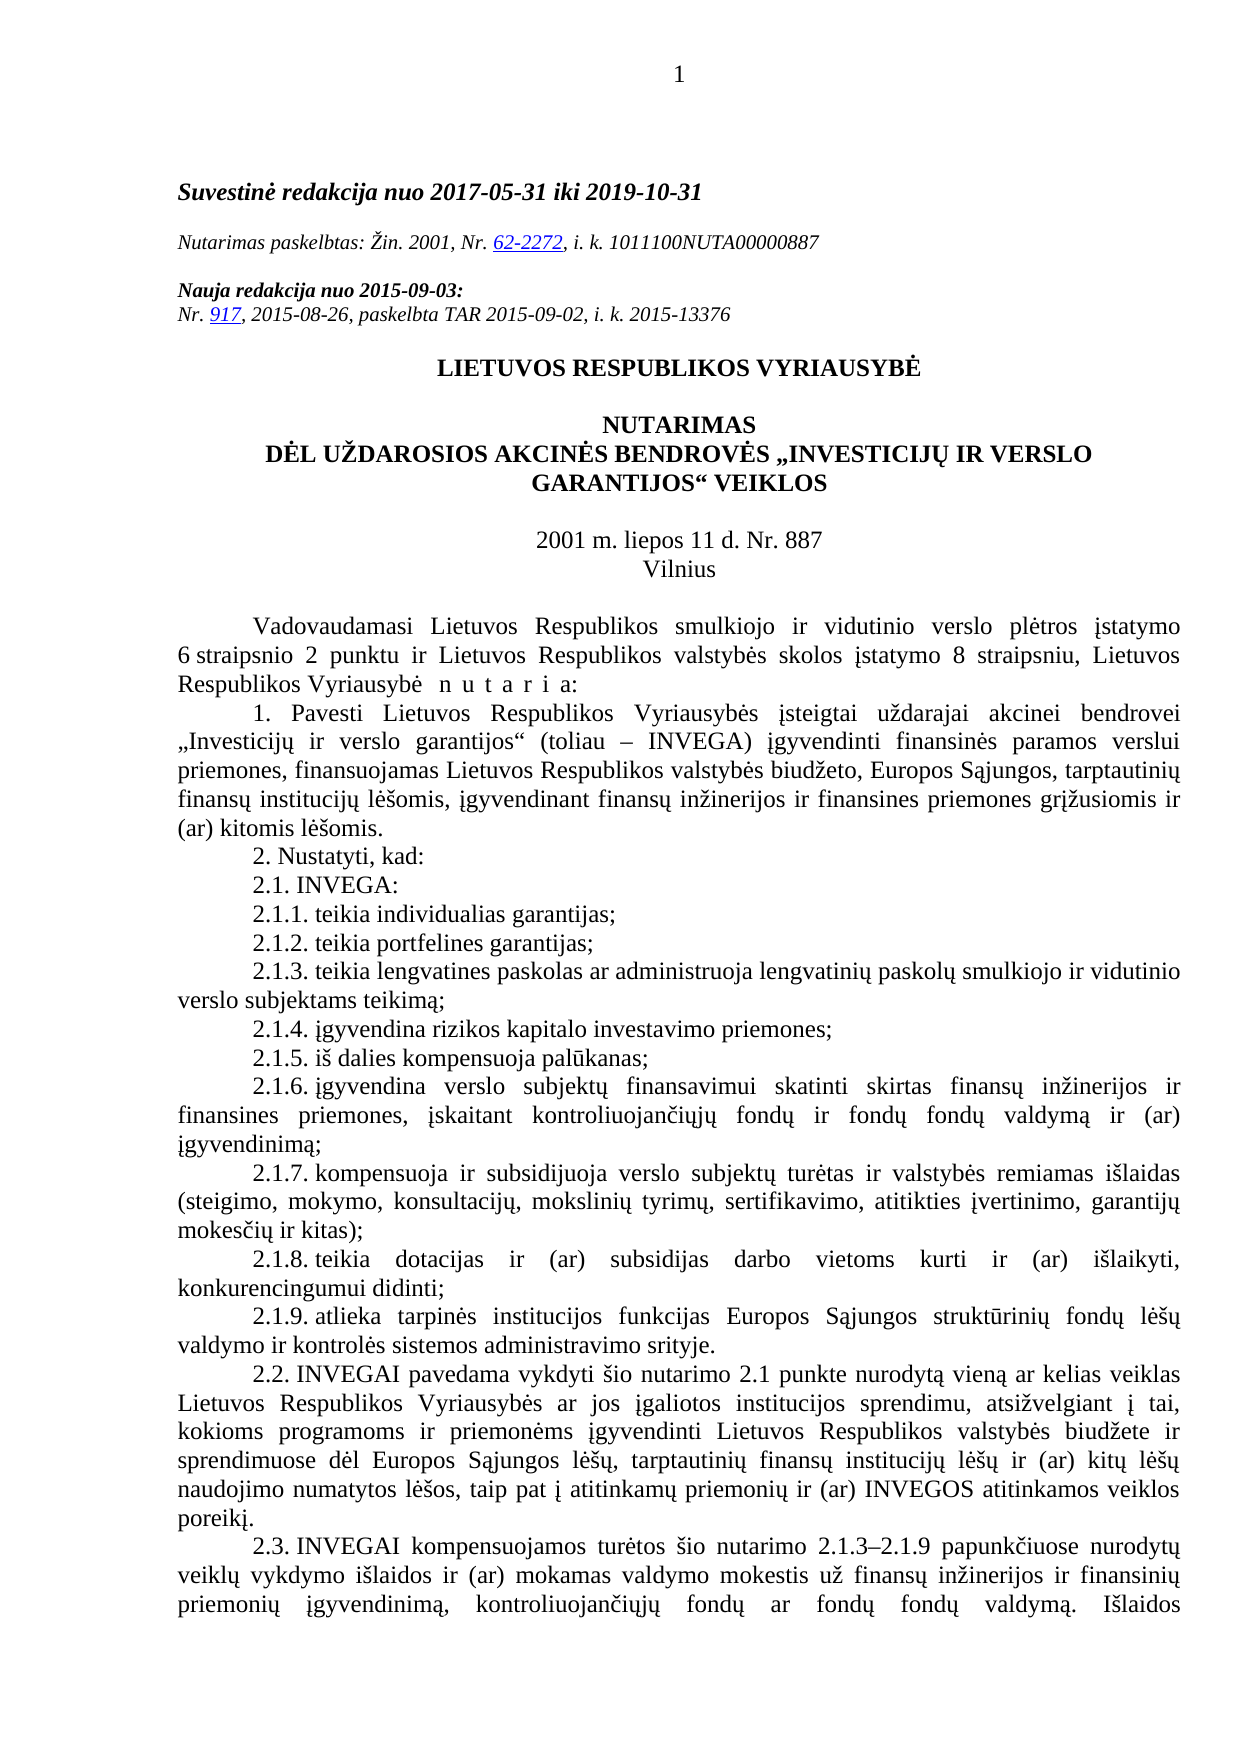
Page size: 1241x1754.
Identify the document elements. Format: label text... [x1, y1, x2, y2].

text 2.2. INVEGAI pavedama vykdyti šio nutarimo 2.1 punkte nurodytą vieną ar kelias veiklas Lietuvos Respublikos Vyriausybės ar jos įgaliotos institucijos sprendimu, atsižvelgiant į tai, kokioms programoms ir priemonėms įgyvendinti Lietuvos Respublikos valstybės biudžete ir sprendimuose dėl Europos Sąjungos lėšų, tarptautinių finansų institucijų lėšų ir (ar) kitų lėšų naudojimo numatytos lėšos, taip pat į atitinkamų priemonių ir (ar) INVEGOS atitinkamos veiklos poreikį. [177, 1359, 1181, 1531]
text Nauja redakcija nuo 2015-09-03: [177, 278, 1181, 302]
text 2.1. INVEGA: [177, 870, 1181, 899]
text 2.1.7. kompensuoja ir subsidijuoja verslo subjektų turėtas ir valstybės remiamas išlaidas (steigimo, mokymo, konsultacijų, mokslinių tyrimų, sertifikavimo, atitikties įvertinimo, garantijų mokesčių ir kitas); [177, 1158, 1181, 1244]
text DĖL UŽDAROSIOS AKCINĖS BENDROVĖS „INVESTICIJŲ IR VERSLO GARANTIJOS“ VEIKLOS [177, 439, 1181, 496]
text LIETUVOS RESPUBLIKOS VYRIAUSYBĖ [177, 353, 1181, 381]
text Nr. 917, 2015-08-26, paskelbta TAR 2015-09-02, i. k. 2015-13376 [177, 302, 1181, 326]
text 2.1.2. teikia portfelines garantijas; [177, 928, 1181, 956]
text 2001 m. liepos 11 d. Nr. 887 [177, 525, 1181, 554]
text Nutarimas paskelbtas: Žin. 2001, Nr. 62-2272, i. k. 1011100NUTA00000887 [177, 230, 1181, 254]
text 2. Nustatyti, kad: [177, 841, 1181, 870]
text 2.1.4. įgyvendina rizikos kapitalo investavimo priemones; [177, 1014, 1181, 1043]
text 2.1.6. įgyvendina verslo subjektų finansavimui skatinti skirtas finansų inžinerijos ir finansines priemones, įskaitant kontroliuojančiųjų fondų ir fondų fondų valdymą ir (ar) įgyvendinimą; [177, 1071, 1181, 1158]
text 2.3. INVEGAI kompensuojamos turėtos šio nutarimo 2.1.3–2.1.9 papunkčiuose nurodytų veiklų vykdymo išlaidos ir (ar) mokamas valdymo mokestis už finansų inžinerijos ir finansinių priemonių įgyvendinimą, kontroliuojančiųjų fondų ar fondų fondų valdymą. Išlaidos [177, 1531, 1181, 1618]
text NUTARIMAS [177, 410, 1181, 439]
text 2.1.1. teikia individualias garantijas; [177, 899, 1181, 928]
text 2.1.8. teikia dotacijas ir (ar) subsidijas darbo vietoms kurti ir (ar) išlaikyti, konkurencingumui didinti; [177, 1244, 1181, 1301]
text 2.1.9. atlieka tarpinės institucijos funkcijas Europos Sąjungos struktūrinių fondų lėšų valdymo ir kontrolės sistemos administravimo srityje. [177, 1301, 1181, 1359]
text Vadovaudamasi Lietuvos Respublikos smulkiojo ir vidutinio verslo plėtros įstatymo 6 straipsnio 2 punktu ir Lietuvos Respublikos valstybės skolos įstatymo 8 straipsniu, Lietuvos Respublikos Vyriausybė nutaria: [177, 611, 1181, 698]
text Suvestinė redakcija nuo 2017-05-31 iki 2019-10-31 [177, 177, 1181, 206]
text Vilnius [177, 554, 1181, 583]
text 2.1.3. teikia lengvatines paskolas ar administruoja lengvatinių paskolų smulkiojo ir vidutinio verslo subjektams teikimą; [177, 956, 1181, 1014]
text 1. Pavesti Lietuvos Respublikos Vyriausybės įsteigtai uždarajai akcinei bendrovei „Investicijų ir verslo garantijos“ (toliau – INVEGA) įgyvendinti finansinės paramos verslui priemones, finansuojamas Lietuvos Respublikos valstybės biudžeto, Europos Sąjungos, tarptautinių finansų institucijų lėšomis, įgyvendinant finansų inžinerijos ir finansines priemones grįžusiomis ir (ar) kitomis lėšomis. [177, 698, 1181, 841]
text 2.1.5. iš dalies kompensuoja palūkanas; [177, 1043, 1181, 1071]
